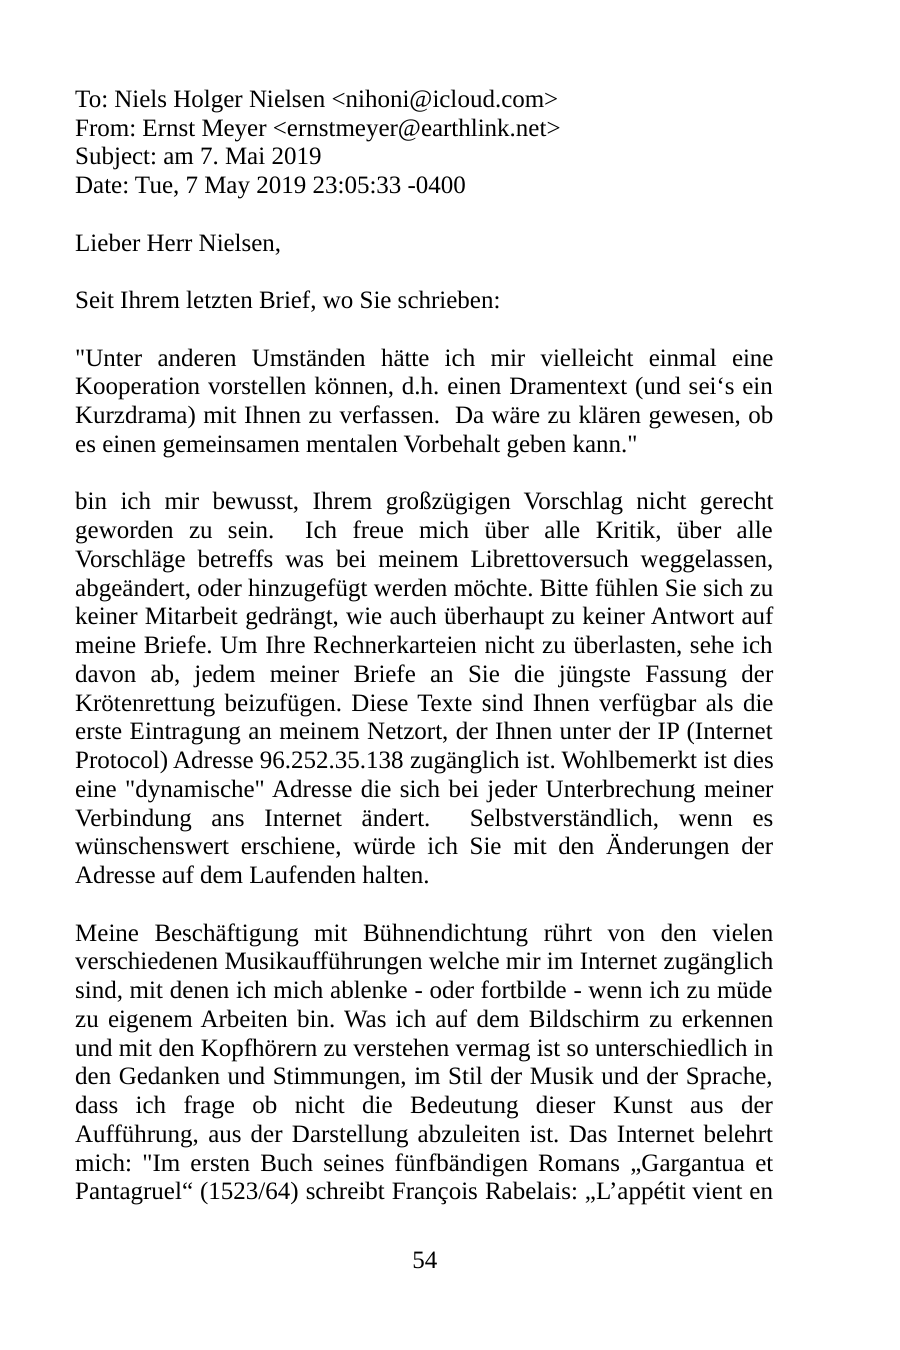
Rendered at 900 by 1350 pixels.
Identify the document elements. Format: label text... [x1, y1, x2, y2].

text "Unter anderen Umständen hätte ich mir vielleicht einmal eine Kooperation vorstellen können, d.h. einen Dramentext (und sei‘s ein Kurzdrama) mit Ihnen zu verfassen. Da wäre zu klären gewesen, ob es einen gemeinsamen mentalen Vorbehalt geben kann." [75, 343, 774, 458]
text To: Niels Holger Nielsen <nihoni@icloud.com> [75, 84, 774, 113]
text bin ich mir bewusst, Ihrem großzügigen Vorschlag nicht gerecht geworden zu sein. Ich freue mich über alle Kritik, über alle Vorschläge betreffs was bei meinem Librettoversuch weggelassen, abgeändert, oder hinzugefügt werden möchte. Bitte fühlen Sie sich zu keiner Mitarbeit gedrängt, wie auch überhaupt zu keiner Antwort auf meine Briefe. Um Ihre Rechnerkarteien nicht zu überlasten, sehe ich davon ab, jedem meiner Briefe an Sie die jüngste Fassung der Krötenrettung beizufügen. Diese Texte sind Ihnen verfügbar als die erste Eintragung an meinem Netzort, der Ihnen unter der IP (Internet Protocol) Adresse 96.252.35.138 zugänglich ist. Wohlbemerkt ist dies eine "dynamische" Adresse die sich bei jeder Unterbrechung meiner Verbindung ans Internet ändert. Selbstverständlich, wenn es wünschenswert erschiene, würde ich Sie mit den Änderungen der Adresse auf dem Laufenden halten. [75, 486, 774, 889]
text Date: Tue, 7 May 2019 23:05:33 -0400 [75, 170, 774, 199]
text Lieber Herr Nielsen, [75, 228, 774, 256]
text Seit Ihrem letzten Brief, wo Sie schrieben: [75, 285, 774, 314]
text Subject: am 7. Mai 2019 [75, 141, 774, 170]
text Meine Beschäftigung mit Bühnendichtung rührt von den vielen verschiedenen Musikaufführungen welche mir im Internet zugänglich sind, mit denen ich mich ablenke - oder fortbilde - wenn ich zu müde zu eigenem Arbeiten bin. Was ich auf dem Bildschirm zu erkennen und mit den Kopfhörern zu verstehen vermag ist so unterschiedlich in den Gedanken und Stimmungen, im Stil der Musik und der Sprache, dass ich frage ob nicht die Bedeutung dieser Kunst aus der Aufführung, aus der Darstellung abzuleiten ist. Das Internet belehrt mich: "Im ersten Buch seines fünfbändigen Romans „Gargantua et Pantagruel“ (1523/64) schreibt François Rabelais: „L’appétit vient en [75, 918, 774, 1205]
text From: Ernst Meyer <ernstmeyer@earthlink.net> [75, 113, 774, 141]
